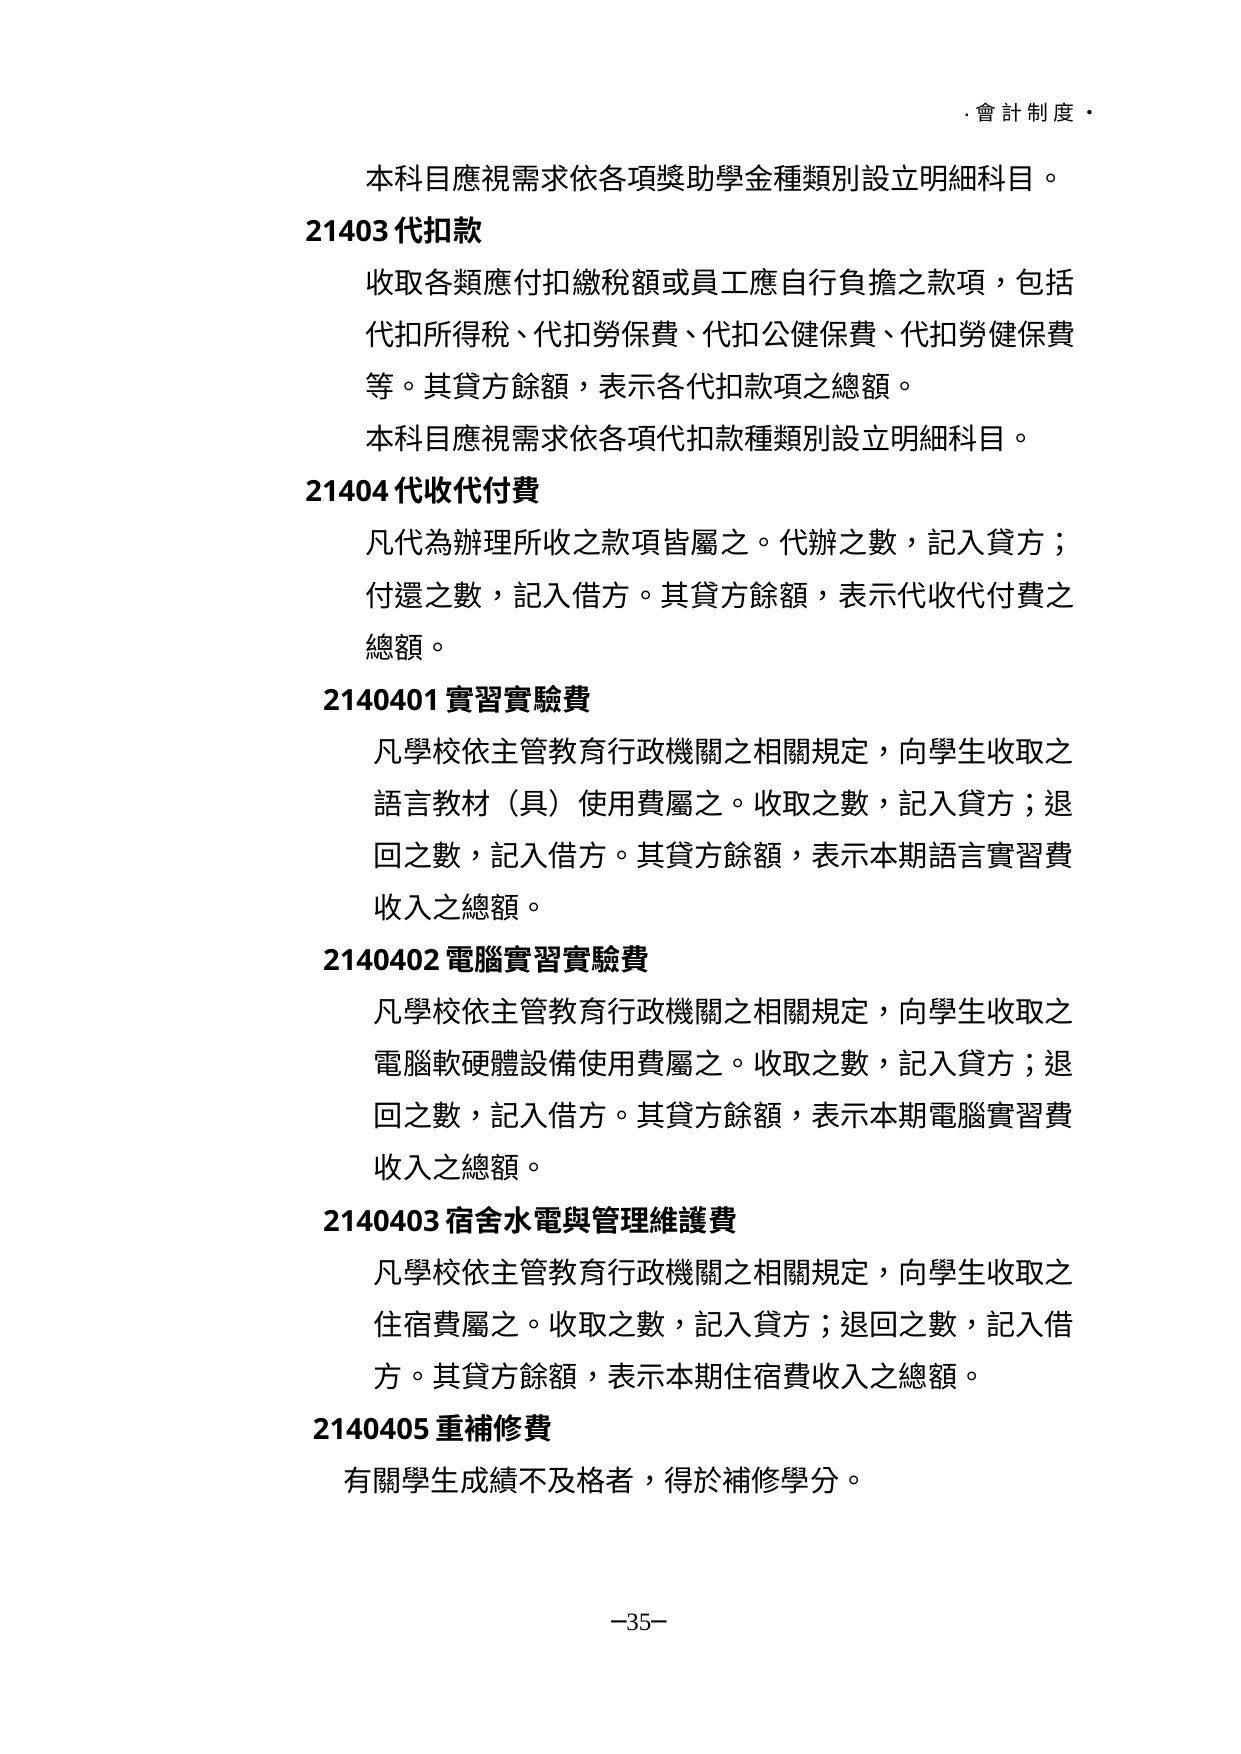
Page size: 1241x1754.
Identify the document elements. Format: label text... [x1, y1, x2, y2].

text 2140405重補修費 [305, 1398, 1075, 1450]
text 2140403宿舍水電與管理維護費 [308, 1189, 1075, 1241]
text 有關學生成績不及格者，得於補修學分。 [305, 1450, 1075, 1502]
text 2140401實習實驗費 [308, 668, 1075, 721]
text 凡代為辦理所收之款項皆屬之。代辦之數，記入貸方；付還之數，記入借方。其貸方餘額，表示代收代付費之總額。 [365, 512, 1075, 668]
text 凡學校依主管教育行政機關之相關規定，向學生收取之住宿費屬之。收取之數，記入貸方；退回之數，記入借方。其貸方餘額，表示本期住宿費收入之總額。 [374, 1241, 1075, 1398]
text 本科目應視需求依各項獎助學金種類別設立明細科目。 [365, 148, 1075, 200]
text 2140402電腦實習實驗費 [308, 929, 1075, 981]
text 凡學校依主管教育行政機關之相關規定，向學生收取之語言教材（具）使用費屬之。收取之數，記入貸方；退回之數，記入借方。其貸方餘額，表示本期語言實習費收入之總額。 [374, 721, 1075, 929]
text 21403代扣款 [305, 200, 1075, 252]
text 凡學校依主管教育行政機關之相關規定，向學生收取之電腦軟硬體設備使用費屬之。收取之數，記入貸方；退回之數，記入借方。其貸方餘額，表示本期電腦實習費收入之總額。 [374, 981, 1075, 1189]
text 本科目應視需求依各項代扣款種類別設立明細科目。 [365, 408, 1075, 460]
text 收取各類應付扣繳稅額或員工應自行負擔之款項，包括代扣所得稅、代扣勞保費、代扣公健保費、代扣勞健保費等。其貸方餘額，表示各代扣款項之總額。 [365, 252, 1075, 408]
text 21404代收代付費 [305, 460, 1075, 512]
